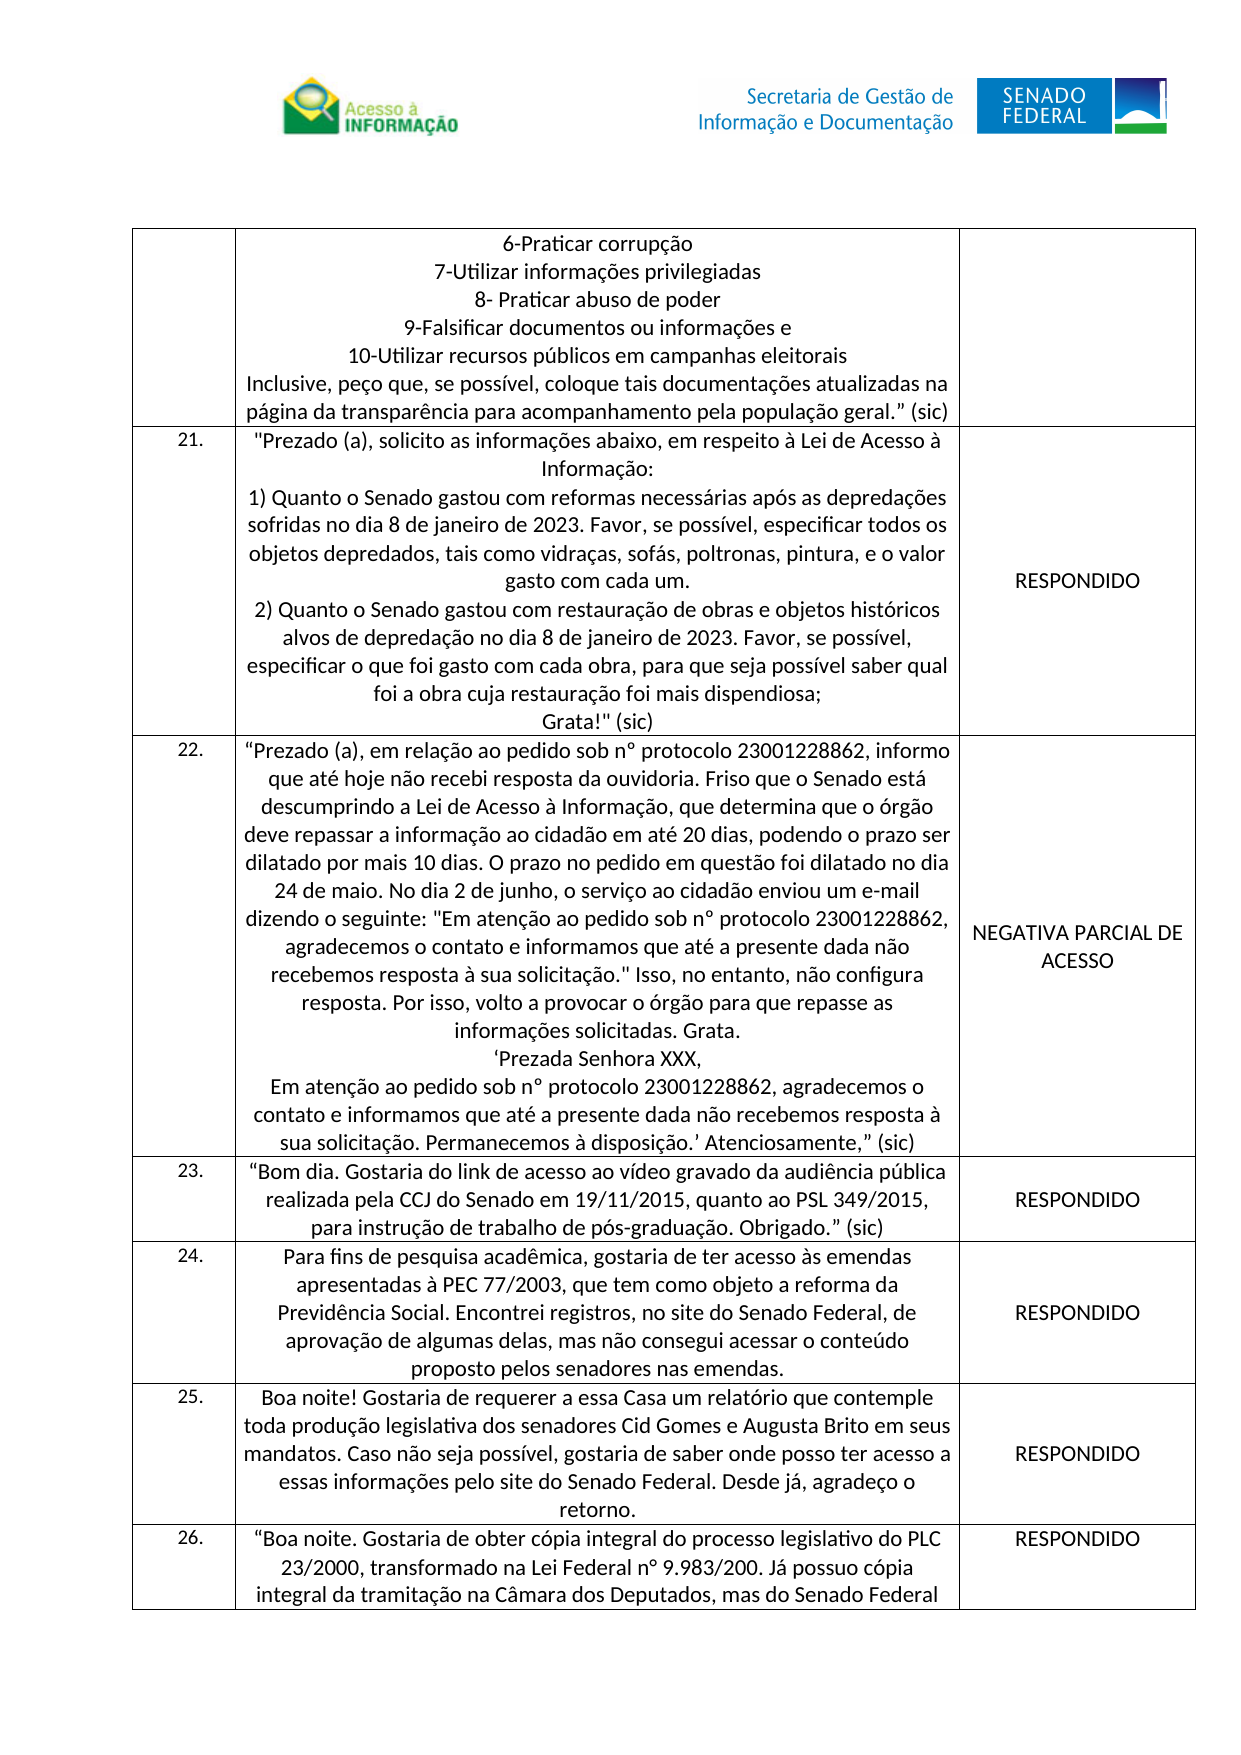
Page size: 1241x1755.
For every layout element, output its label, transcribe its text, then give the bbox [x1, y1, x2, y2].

table_cell 6-Praticar corrupção 7-Utilizar informações privilegiadas 8- Praticar abuso de poder 9-Falsificar documentos ou informações e 10-Utilizar recursos públicos em campanhas eleitorais Inclusive, peço que, se possível, coloque tais documentações atualizadas na página da transparência para acompanhamento pela população geral.” (sic) [236, 229, 959, 426]
table_cell RESPONDIDO [960, 1242, 1195, 1382]
table_cell Boa noite! Gostaria de requerer a essa Casa um relatório que contemple toda produção legislativa dos senadores Cid Gomes e Augusta Brito em seus mandatos. Caso não seja possível, gostaria de saber onde posso ter acesso a essas informações pelo site do Senado Federal. Desde já, agradeço o retorno. [236, 1384, 959, 1523]
table_cell [133, 229, 235, 426]
table_cell RESPONDIDO [960, 1525, 1195, 1609]
table_cell RESPONDIDO [960, 1384, 1195, 1523]
table_cell Para fins de pesquisa acadêmica, gostaria de ter acesso às emendas apresentadas à PEC 77/2003, que tem como objeto a reforma da Previdência Social. Encontrei registros, no site do Senado Federal, de aprovação de algumas delas, mas não consegui acessar o conteúdo proposto pelos senadores nas emendas. [236, 1242, 959, 1382]
table_cell [133, 1242, 235, 1382]
table_cell [133, 1384, 235, 1523]
table_cell RESPONDIDO [960, 1157, 1195, 1241]
table_cell [133, 736, 235, 1156]
table_cell [133, 427, 235, 735]
table_cell [960, 229, 1195, 426]
table_cell NEGATIVA PARCIAL DE ACESSO [960, 736, 1195, 1156]
table_cell “Prezado (a), em relação ao pedido sob nº protocolo 23001228862, informo que até hoje não recebi resposta da ouvidoria. Friso que o Senado está descumprindo a Lei de Acesso à Informação, que determina que o órgão deve repassar a informação ao cidadão em até 20 dias, podendo o prazo ser dilatado por mais 10 dias. O prazo no pedido em questão foi dilatado no dia 24 de maio. No dia 2 de junho, o serviço ao cidadão enviou um e-mail dizendo o seguinte: "Em atenção ao pedido sob nº protocolo 23001228862, agradecemos o contato e informamos que até a presente dada não recebemos resposta à sua solicitação." Isso, no entanto, não configura resposta. Por isso, volto a provocar o órgão para que repasse as informações solicitadas. Grata. ‘Prezada Senhora XXX, Em atenção ao pedido sob nº protocolo 23001228862, agradecemos o contato e informamos que até a presente dada não recebemos resposta à sua solicitação. Permanecemos à disposição.’ Atenciosamente,” (sic) [236, 736, 959, 1156]
table_cell “Boa noite. Gostaria de obter cópia integral do processo legislativo do PLC 23/2000, transformado na Lei Federal n° 9.983/200. Já possuo cópia integral da tramitação na Câmara dos Deputados, mas do Senado Federal [236, 1525, 959, 1609]
table_cell [133, 1525, 235, 1609]
table_cell RESPONDIDO [960, 427, 1195, 735]
table_cell [133, 1157, 235, 1241]
table_cell "Prezado (a), solicito as informações abaixo, em respeito à Lei de Acesso à Informação: 1) Quanto o Senado gastou com reformas necessárias após as depredações sofridas no dia 8 de janeiro de 2023. Favor, se possível, especificar todos os objetos depredados, tais como vidraças, sofás, poltronas, pintura, e o valor gasto com cada um. 2) Quanto o Senado gastou com restauração de obras e objetos históricos alvos de depredação no dia 8 de janeiro de 2023. Favor, se possível, especificar o que foi gasto com cada obra, para que seja possível saber qual foi a obra cuja restauração foi mais dispendiosa; Grata!" (sic) [236, 427, 959, 735]
table_cell “Bom dia. Gostaria do link de acesso ao vídeo gravado da audiência pública realizada pela CCJ do Senado em 19/11/2015, quanto ao PSL 349/2015, para instrução de trabalho de pós-graduação. Obrigado.” (sic) [236, 1157, 959, 1241]
